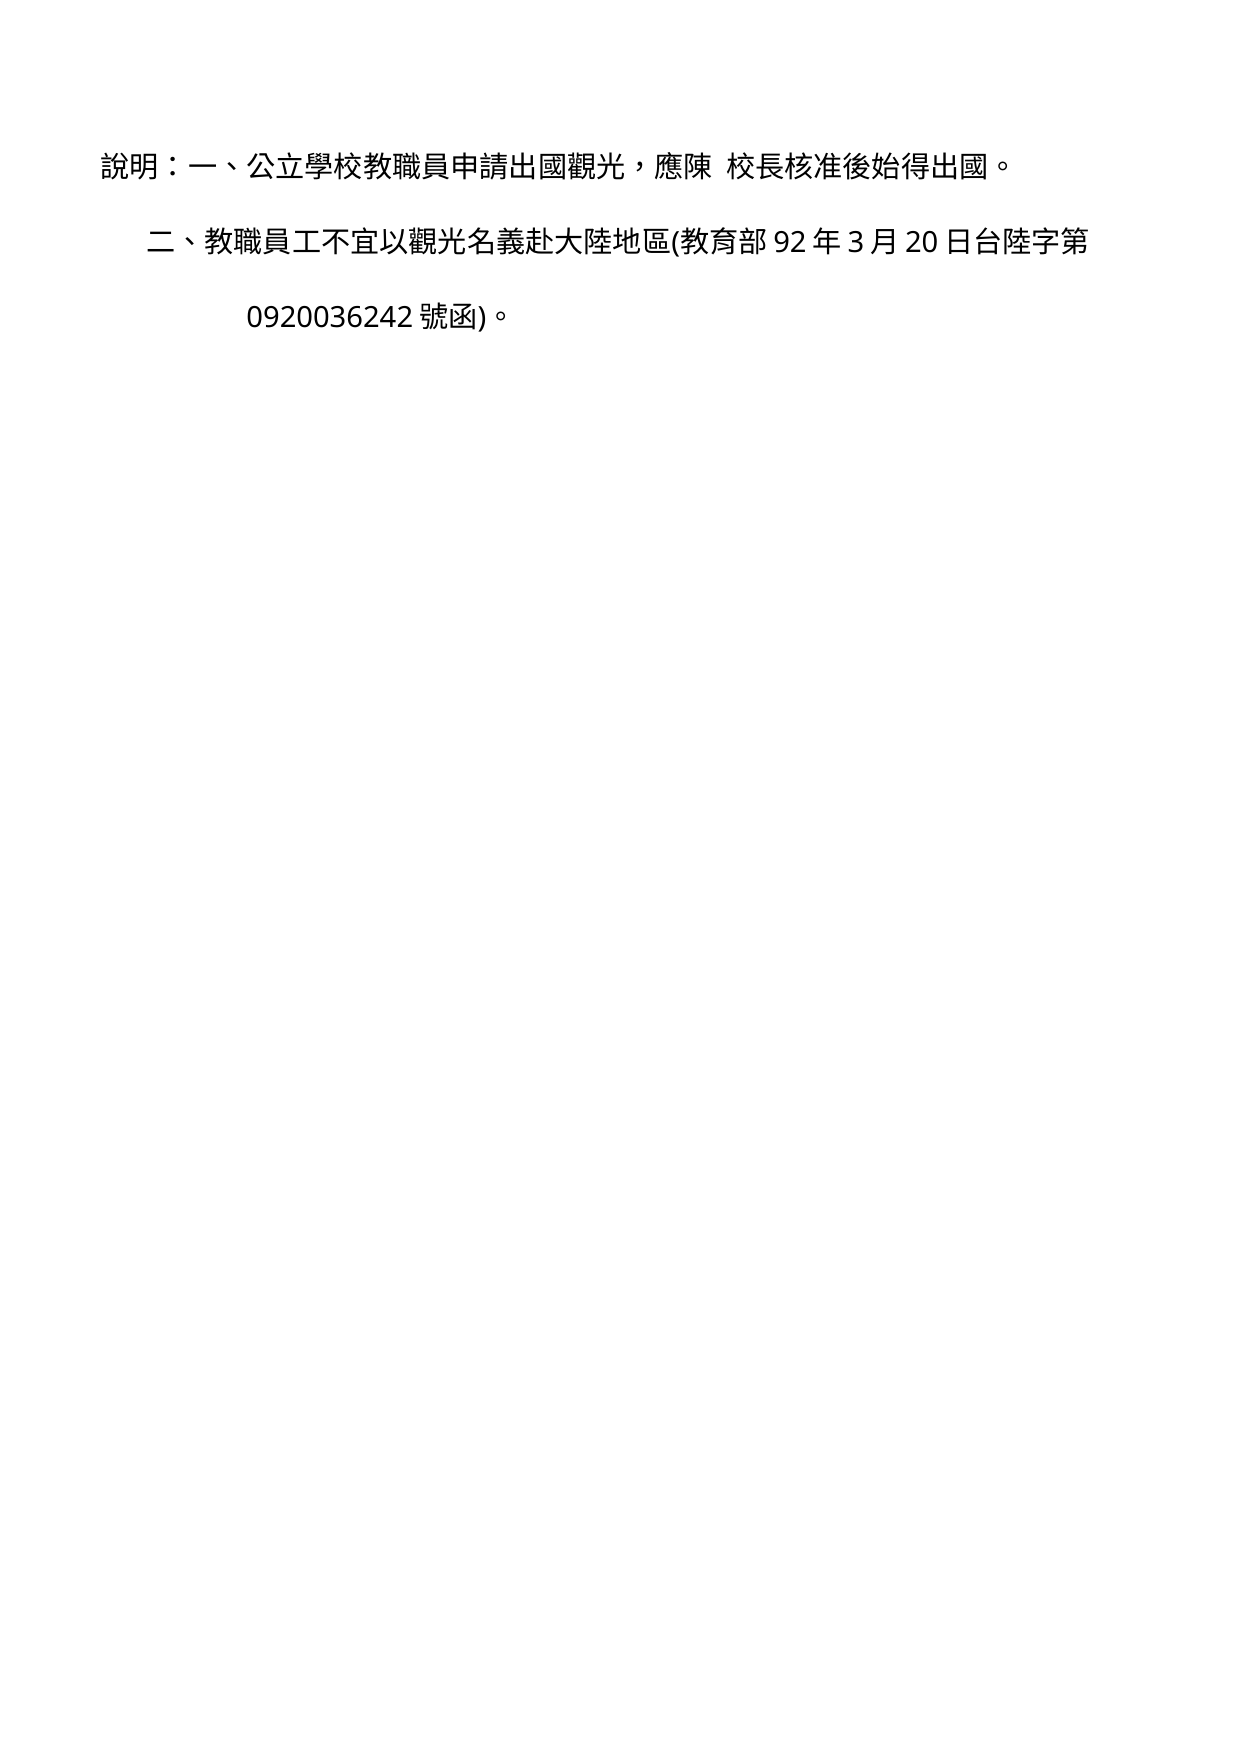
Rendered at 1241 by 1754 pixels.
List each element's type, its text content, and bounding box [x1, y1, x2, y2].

text 二、教職員工不宜以觀光名義赴大陸地區(教育部92年3月20日台陸字第0920036242號函)。 [100, 202, 1140, 352]
text 說明：一、公立學校教職員申請出國觀光，應陳 校長核准後始得出國。 [100, 127, 1140, 202]
